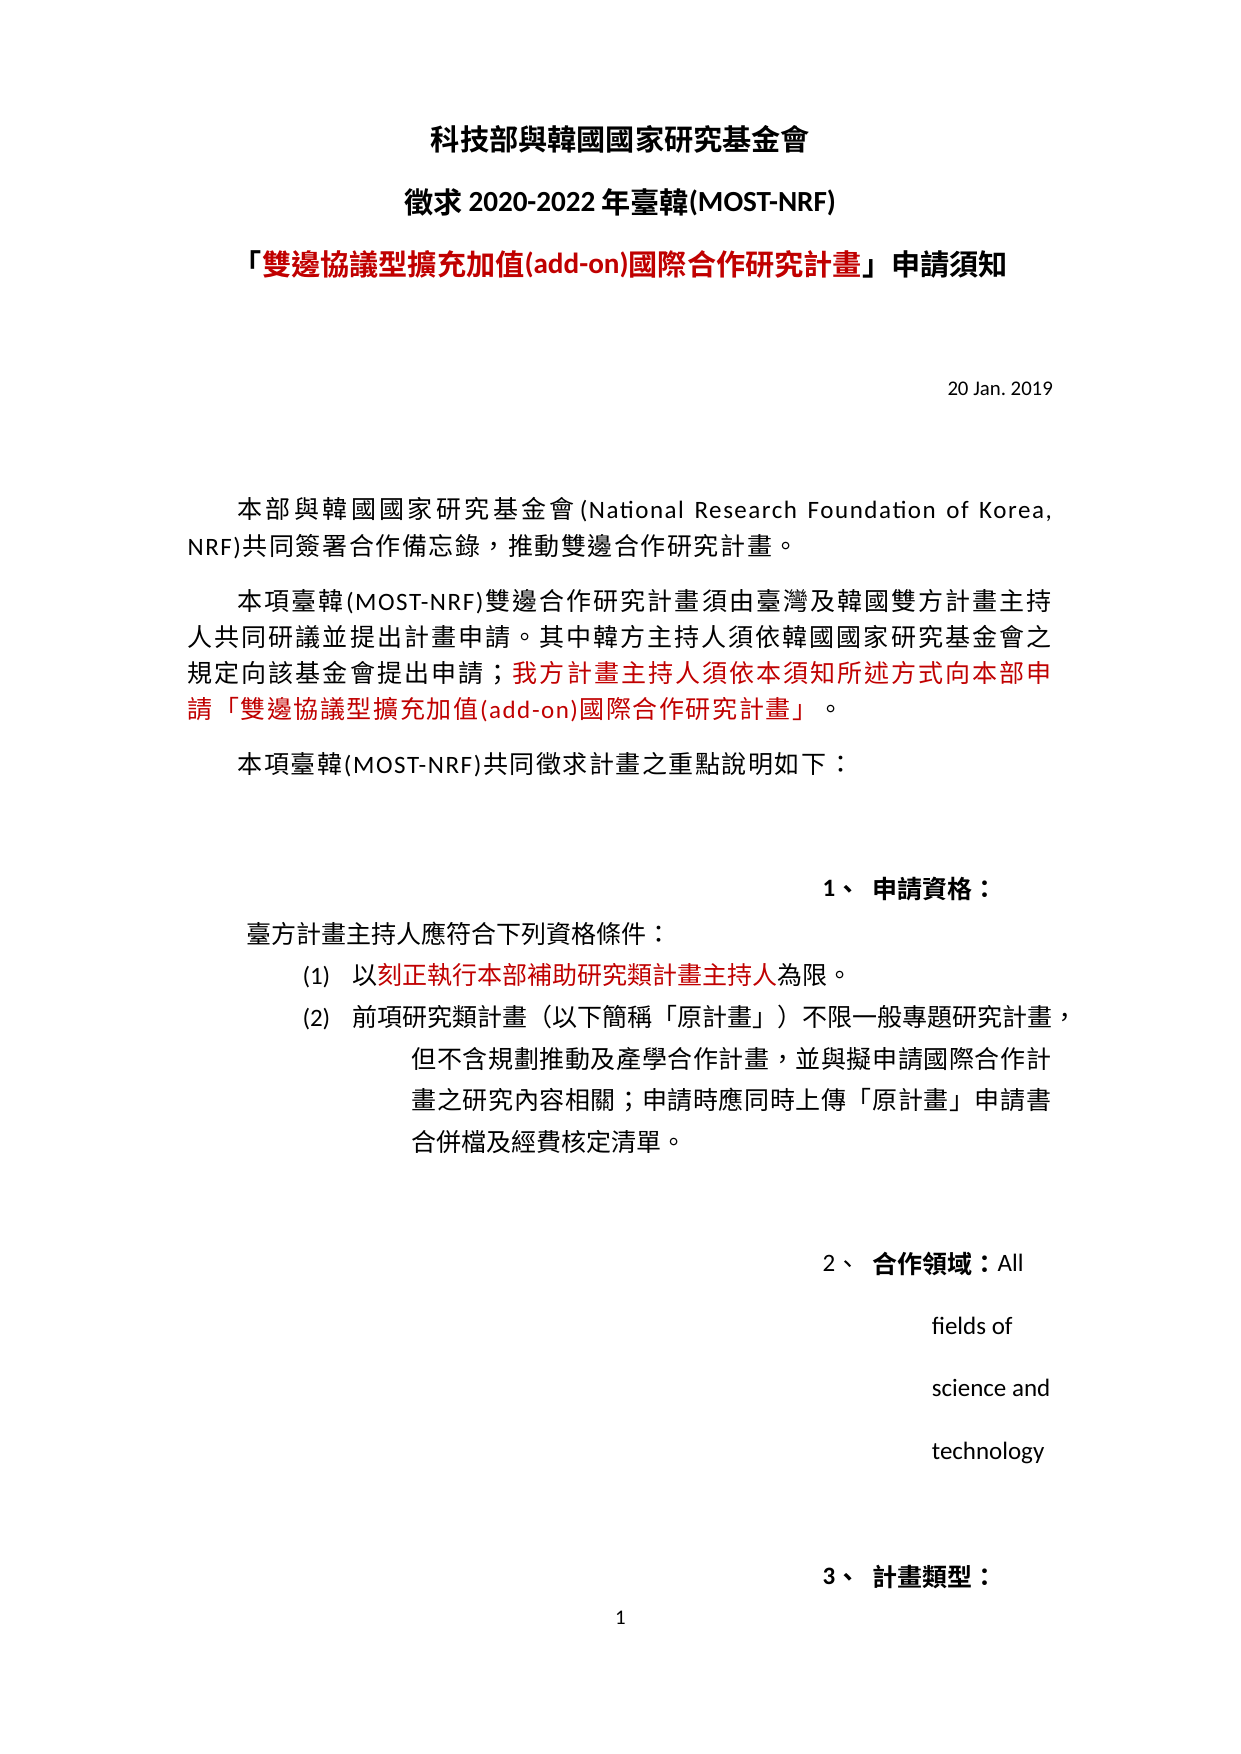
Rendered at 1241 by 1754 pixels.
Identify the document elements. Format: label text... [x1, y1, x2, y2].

text 20 Jan. 2019 [187, 346, 1053, 409]
text 科技部與韓國國家研究基金會 [187, 96, 1053, 159]
text 「雙邊協議型擴充加值(add-on)國際合作研究計畫」申請須知 [187, 221, 1053, 284]
text 徵求2020-2022年臺韓(MOST-NRF) [187, 159, 1053, 221]
text 臺方計畫主持人應符合下列資格條件： [247, 909, 1053, 950]
text 本項臺韓(MOST-NRF)雙邊合作研究計畫須由臺灣及韓國雙方計畫主持人共同研議並提出計畫申請。其中韓方主持人須依韓國國家研究基金會之規定向該基金會提出申請；我方計畫主持人須依本須知所述方式向本部申請「雙邊協議型擴充加值(add-on)國際合作研究計畫」。 [187, 581, 1053, 726]
text 本部與韓國國家研究基金會(National Research Foundation of Korea, NRF)共同簽署合作備忘錄，推動雙邊合作研究計畫。 [187, 490, 1053, 562]
list 申請資格： [822, 846, 1053, 909]
list 以刻正執行本部補助研究類計畫主持人為限。 [302, 950, 1053, 992]
list 前項研究類計畫（以下簡稱「原計畫」）不限一般專題研究計畫，但不含規劃推動及產學合作計畫，並與擬申請國際合作計畫之研究內容相關；申請時應同時上傳「原計畫」申請書合併檔及經費核定清單。 [302, 992, 1053, 1159]
list 計畫類型： [822, 1534, 1053, 1596]
list 合作領域：All fields of science and technology [822, 1221, 1053, 1471]
text 本項臺韓(MOST-NRF)共同徵求計畫之重點說明如下： [237, 745, 1053, 781]
